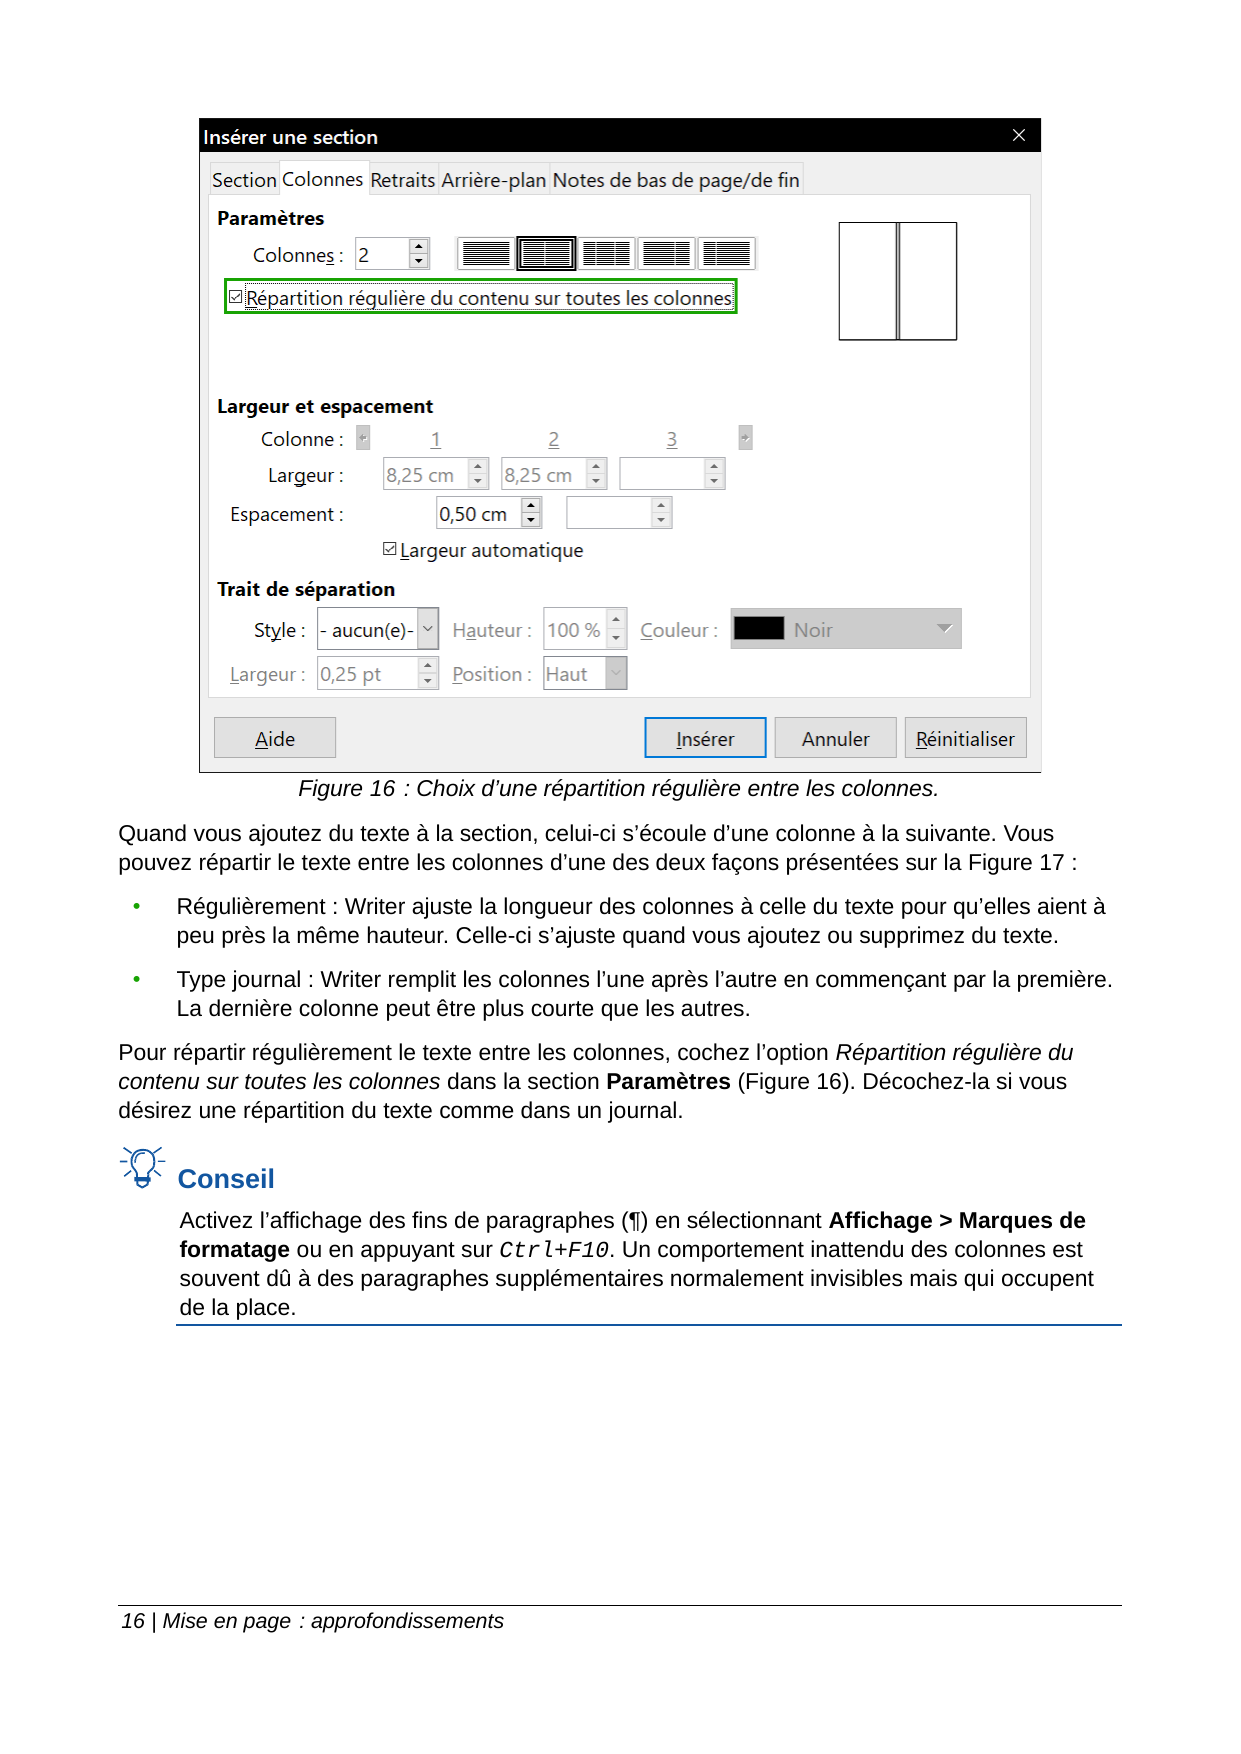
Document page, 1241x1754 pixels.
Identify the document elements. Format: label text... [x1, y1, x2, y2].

text Activez l’affichage des fins de paragraphes (¶) en sélectionnant Affichage > Marques de formatage ou en appuyant sur Ctrl+F10. Un comportement inattendu des colonnes est souvent dû à des paragraphes supplémentaires normalement invisibles mais qui occupent de la place. [176, 1202, 1122, 1324]
picture [199, 118, 1042, 773]
text Pour répartir régulièrement le texte entre les colonnes, cochez l’option Répartition régulière du contenu sur toutes les colonnes dans la section Paramètres (Figure 16). Décochez-la si vous désirez une répartition du texte comme dans un journal. [118, 1036, 1122, 1123]
list Régulièrement : Writer ajuste la longueur des colonnes à celle du texte pour qu’elles aient à peu près la même hauteur. Celle-ci s’ajuste quand vous ajoutez ou supprimez du texte. [133, 890, 1122, 948]
subtitle Conseil [118, 1146, 1122, 1194]
text Quand vous ajoutez du texte à la section, celui-ci s’écoule d’une colonne à la suivante. Vous pouvez répartir le texte entre les colonnes d’une des deux façons présentées sur la Figure 17 : [118, 817, 1122, 876]
text Figure 16 : Choix d’une répartition régulière entre les colonnes. [118, 773, 1122, 802]
list Type journal : Writer remplit les colonnes l’une après l’autre en commençant par la première. La dernière colonne peut être plus courte que les autres. [133, 963, 1122, 1021]
